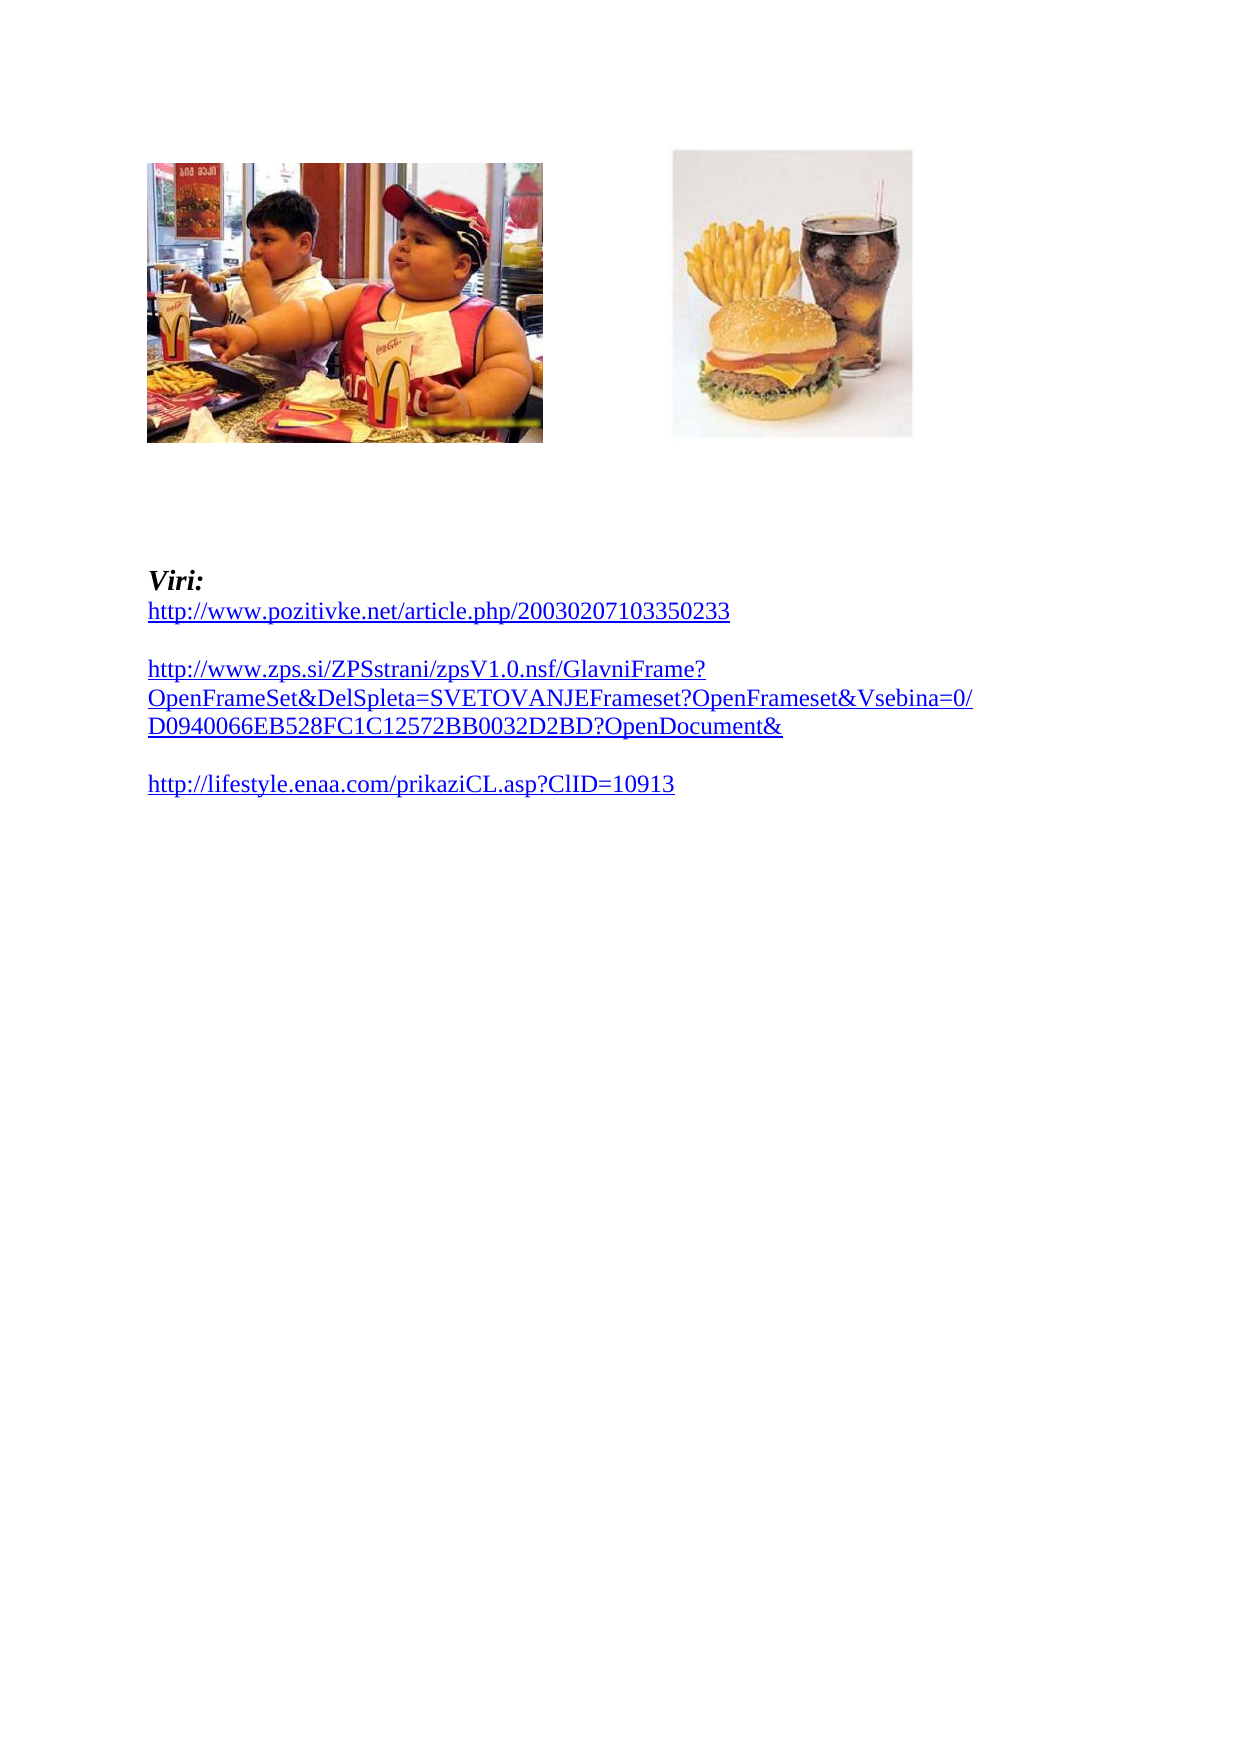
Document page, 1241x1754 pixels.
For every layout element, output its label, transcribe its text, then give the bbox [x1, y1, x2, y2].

text http://www.pozitivke.net/article.php/20030207103350233 [148, 596, 1093, 625]
picture [668, 147, 919, 443]
text http://lifestyle.enaa.com/prikaziCL.asp?ClID=10913 [148, 769, 1093, 798]
picture [147, 163, 543, 443]
text http://www.zps.si/ZPSstrani/zpsV1.0.nsf/GlavniFrame?OpenFrameSet&DelSpleta=SVETOVANJEFrameset?OpenFrameset&Vsebina=0/D0940066EB528FC1C12572BB0032D2BD?OpenDocument& [148, 654, 1093, 740]
text Viri: [148, 563, 1093, 596]
